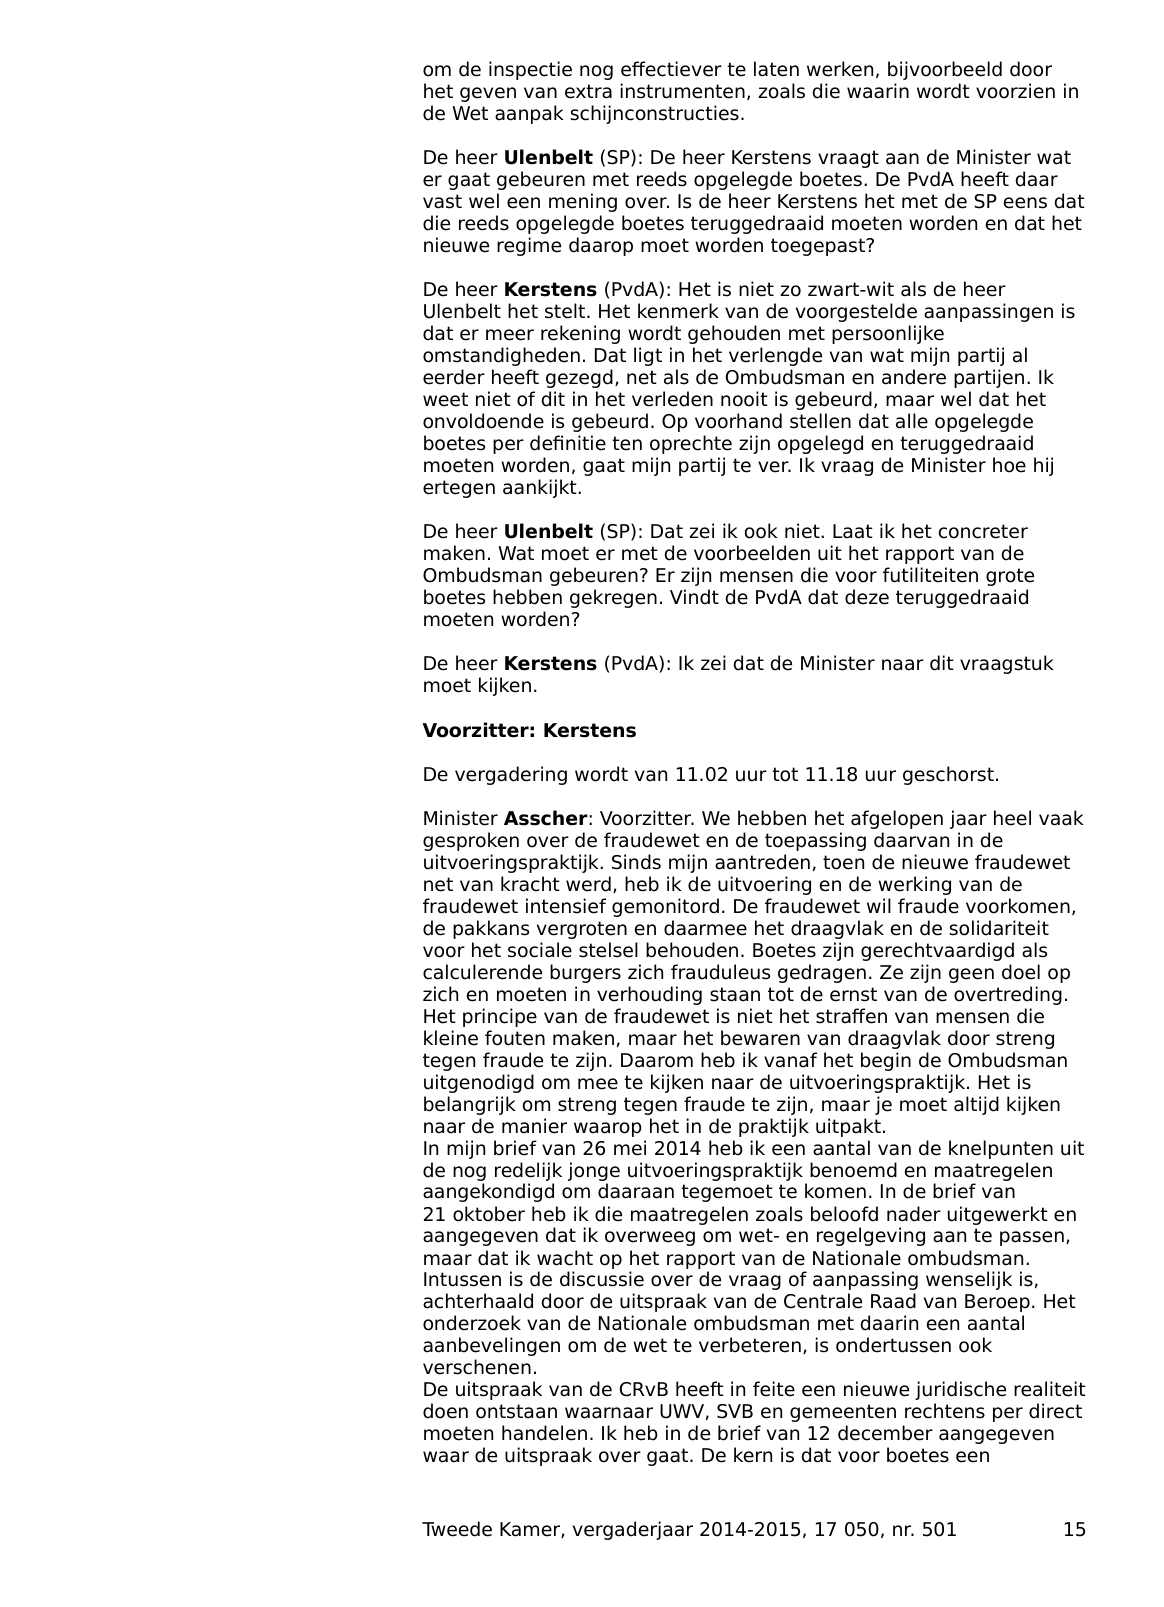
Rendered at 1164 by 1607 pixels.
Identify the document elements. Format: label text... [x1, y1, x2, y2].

text De uitspraak van de CRvB heeft in feite een nieuwe juridische realiteit doen ontstaan waarnaar UWV, SVB en gemeenten rechtens per direct moeten handelen. Ik heb in de brief van 12 december aangegeven waar de uitspraak over gaat. De kern is dat voor boetes een [422, 1379, 1087, 1467]
subtitle Voorzitter: Kerstens [422, 719, 1087, 741]
text Minister Asscher: Voorzitter. We hebben het afgelopen jaar heel vaak gesproken over de fraudewet en de toepassing daarvan in de uitvoeringspraktijk. Sinds mijn aantreden, toen de nieuwe fraudewet net van kracht werd, heb ik de uitvoering en de werking van de fraudewet intensief gemonitord. De fraudewet wil fraude voorkomen, de pakkans vergroten en daarmee het draagvlak en de solidariteit voor het sociale stelsel behouden. Boetes zijn gerechtvaardigd als calculerende burgers zich frauduleus gedragen. Ze zijn geen doel op zich en moeten in verhouding staan tot de ernst van de overtreding. Het principe van de fraudewet is niet het straffen van mensen die kleine fouten maken, maar het bewaren van draagvlak door streng tegen fraude te zijn. Daarom heb ik vanaf het begin de Ombudsman uitgenodigd om mee te kijken naar de uitvoeringspraktijk. Het is belangrijk om streng tegen fraude te zijn, maar je moet altijd kijken naar de manier waarop het in de praktijk uitpakt. [422, 808, 1087, 1137]
text De heer Kerstens (PvdA): Het is niet zo zwart-wit als de heer Ulenbelt het stelt. Het kenmerk van de voorgestelde aanpassingen is dat er meer rekening wordt gehouden met persoonlijke omstandigheden. Dat ligt in het verlengde van wat mijn partij al eerder heeft gezegd, net als de Ombudsman en andere partijen. Ik weet niet of dit in het verleden nooit is gebeurd, maar wel dat het onvoldoende is gebeurd. Op voorhand stellen dat alle opgelegde boetes per definitie ten oprechte zijn opgelegd en teruggedraaid moeten worden, gaat mijn partij te ver. Ik vraag de Minister hoe hij ertegen aankijkt. [422, 279, 1087, 499]
text In mijn brief van 26 mei 2014 heb ik een aantal van de knelpunten uit de nog redelijk jonge uitvoeringspraktijk benoemd en maatregelen aangekondigd om daaraan tegemoet te komen. In de brief van 21 oktober heb ik die maatregelen zoals beloofd nader uitgewerkt en aangegeven dat ik overweeg om wet- en regelgeving aan te passen, maar dat ik wacht op het rapport van de Nationale ombudsman. Intussen is de discussie over de vraag of aanpassing wenselijk is, achterhaald door de uitspraak van de Centrale Raad van Beroep. Het onderzoek van de Nationale ombudsman met daarin een aantal aanbevelingen om de wet te verbeteren, is ondertussen ook verschenen. [422, 1137, 1087, 1379]
text De heer Ulenbelt (SP): De heer Kerstens vraagt aan de Minister wat er gaat gebeuren met reeds opgelegde boetes. De PvdA heeft daar vast wel een mening over. Is de heer Kerstens het met de SP eens dat die reeds opgelegde boetes teruggedraaid moeten worden en dat het nieuwe regime daarop moet worden toegepast? [422, 147, 1087, 257]
text De heer Ulenbelt (SP): Dat zei ik ook niet. Laat ik het concreter maken. Wat moet er met de voorbeelden uit het rapport van de Ombudsman gebeuren? Er zijn mensen die voor futiliteiten grote boetes hebben gekregen. Vindt de PvdA dat deze teruggedraaid moeten worden? [422, 521, 1087, 631]
text De vergadering wordt van 11.02 uur tot 11.18 uur geschorst. [422, 764, 1087, 786]
text om de inspectie nog effectiever te laten werken, bijvoorbeeld door het geven van extra instrumenten, zoals die waarin wordt voorzien in de Wet aanpak schijnconstructies. [422, 59, 1087, 125]
text De heer Kerstens (PvdA): Ik zei dat de Minister naar dit vraagstuk moet kijken. [422, 653, 1087, 697]
